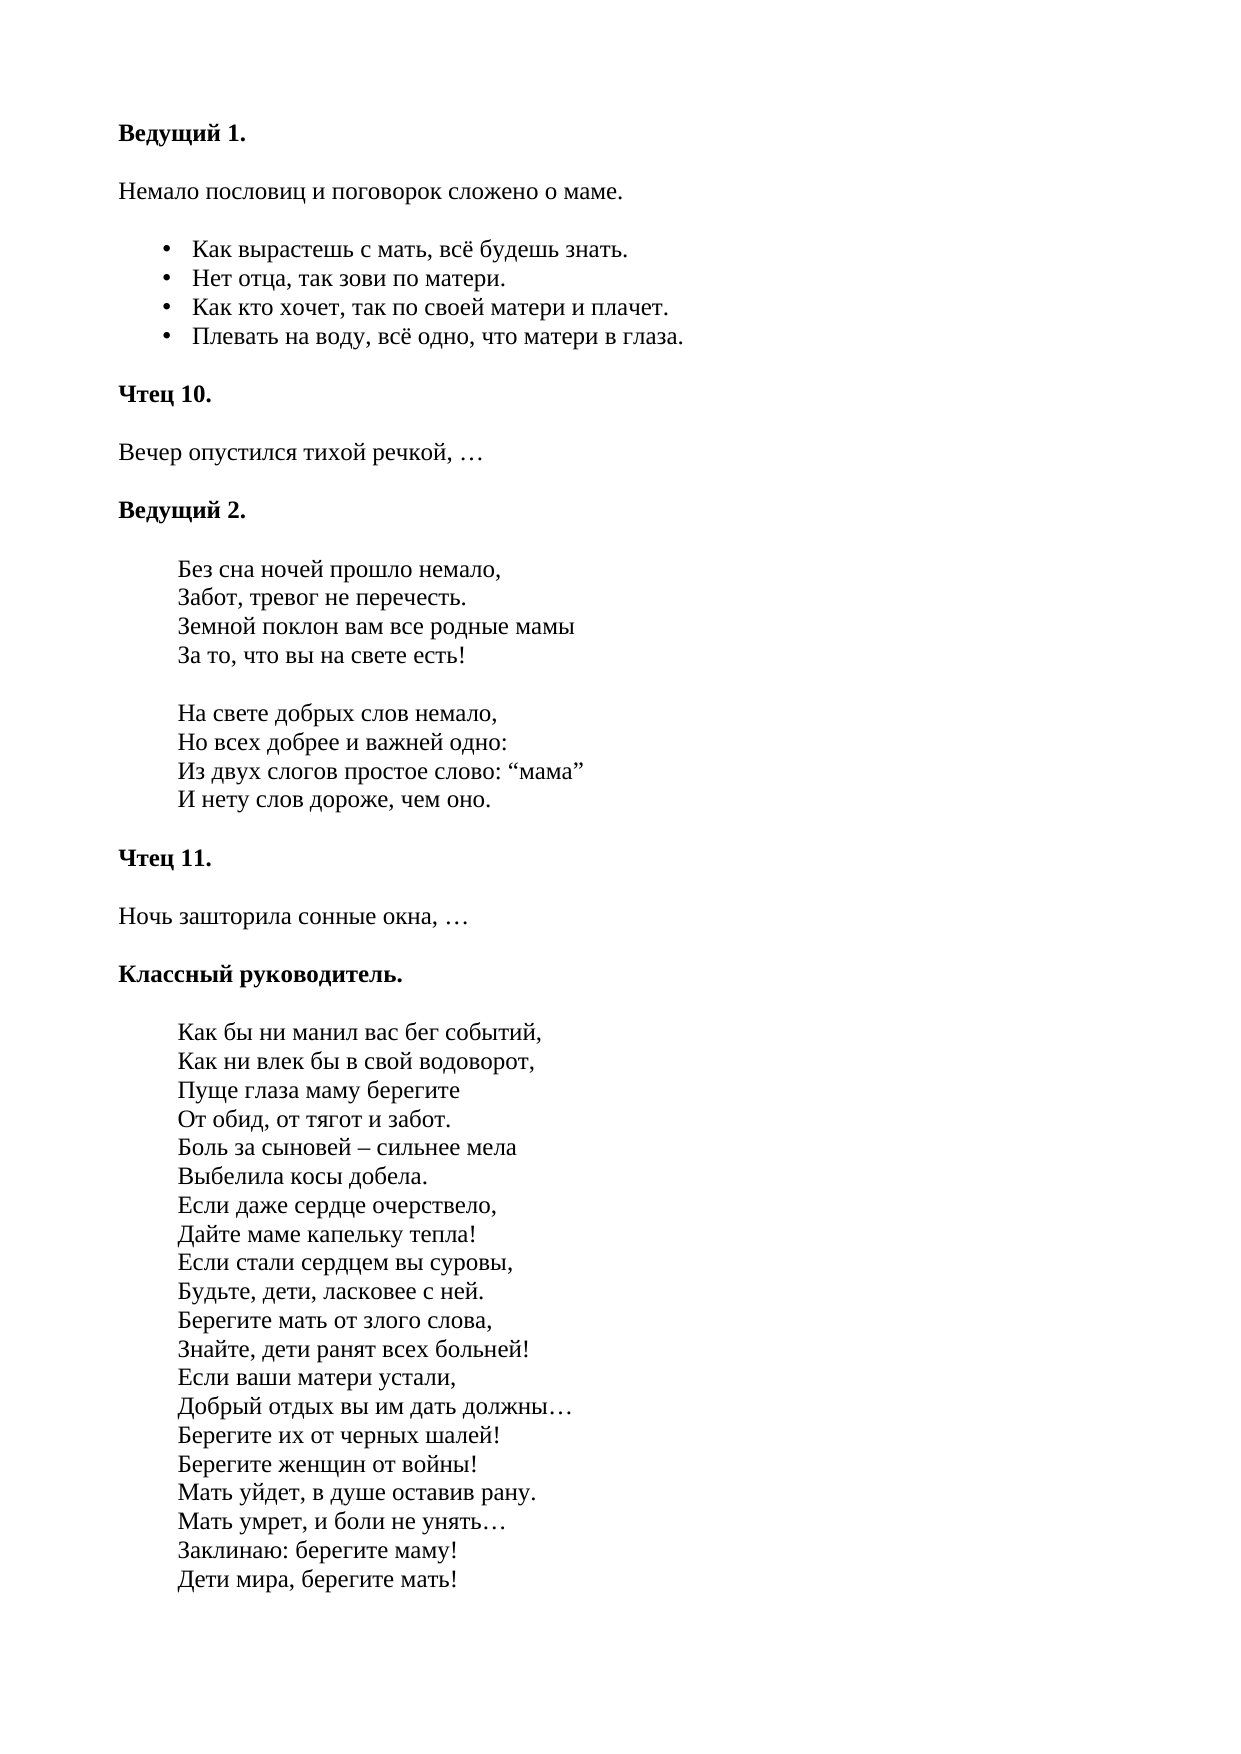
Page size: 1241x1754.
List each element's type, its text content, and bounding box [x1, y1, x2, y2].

text Ночь зашторила сонные окна, … [118, 901, 1122, 930]
list Плевать на воду, всё одно, что матери в глаза. [162, 321, 1122, 349]
text Чтец 10. [118, 379, 1122, 408]
list Нет отца, так зови по матери. [162, 263, 1122, 292]
text Ведущий 1. [118, 118, 1122, 147]
text Без сна ночей прошло немало, Забот, тревог не перечесть. Земной поклон вам все родные мамы За то, что вы на свете есть! [177, 554, 1063, 669]
list Как кто хочет, так по своей матери и плачет. [162, 292, 1122, 321]
text Ведущий 2. [118, 496, 1122, 524]
text Классный руководитель. [118, 959, 1122, 988]
text На свете добрых слов немало, Но всех добрее и важней одно: Из двух слогов простое слово: “мама” И нету слов дороже, чем оно. [177, 698, 1063, 813]
text Вечер опустился тихой речкой, … [118, 437, 1122, 466]
text Как бы ни манил вас бег событий, Как ни влек бы в свой водоворот, Пуще глаза маму берегите От обид, от тягот и забот. Боль за сыновей – сильнее мела Выбелила косы добела. Если даже сердце очерствело, Дайте маме капельку тепла! Если стали сердцем вы суровы, Будьте, дети, ласковее с ней. Берегите мать от злого слова, Знайте, дети ранят всех больней! Если ваши матери устали, Добрый отдых вы им дать должны… Берегите их от черных шалей! Берегите женщин от войны! Мать уйдет, в душе оставив рану. Мать умрет, и боли не унять… Заклинаю: берегите маму! Дети мира, берегите мать! [177, 1017, 1063, 1592]
list Как вырастешь с мать, всё будешь знать. [162, 234, 1122, 263]
text Чтец 11. [118, 843, 1122, 871]
text Немало пословиц и поговорок сложено о маме. [118, 176, 1122, 205]
